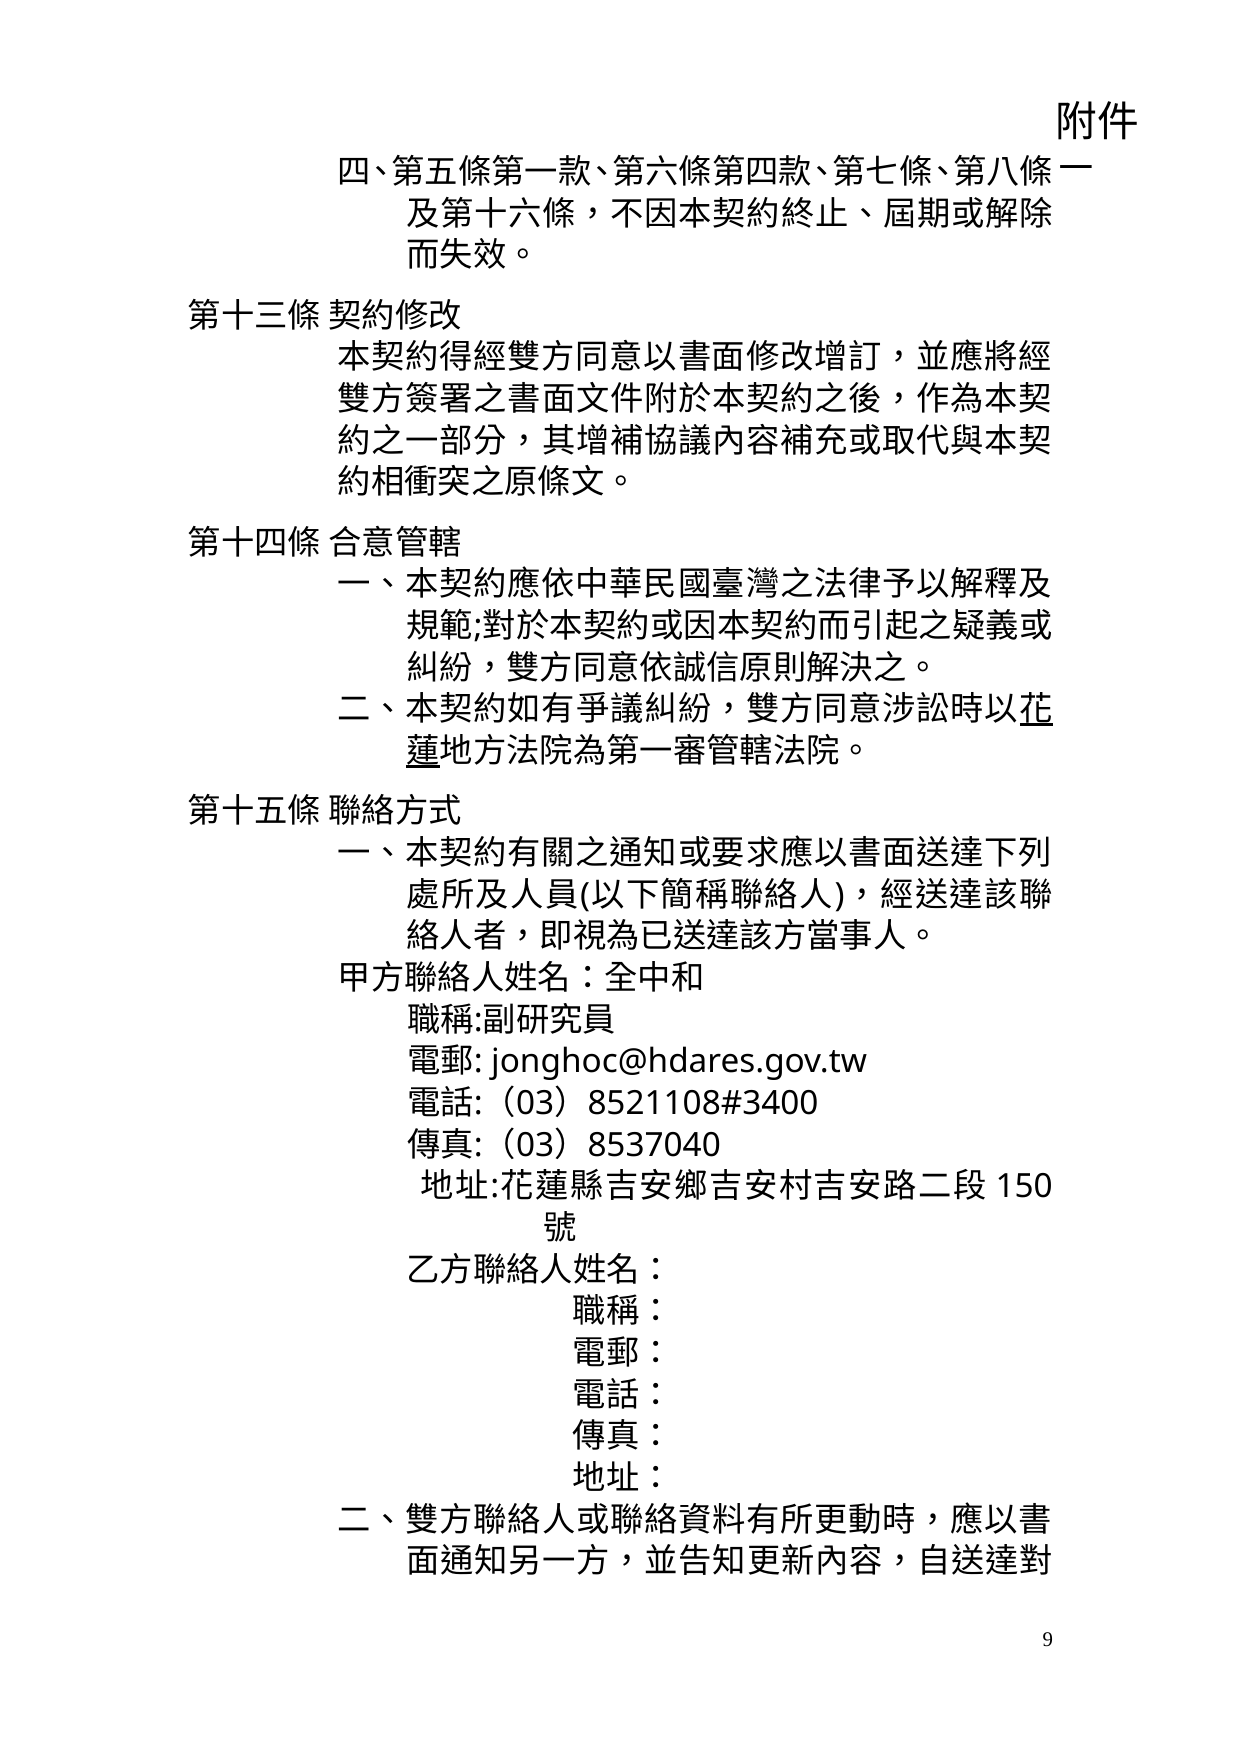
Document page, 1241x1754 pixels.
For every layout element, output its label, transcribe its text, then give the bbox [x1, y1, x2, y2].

text 傳真:（03）8537040 [337, 1123, 1053, 1164]
text 職稱： [337, 1289, 1053, 1331]
text 一、本契約應依中華民國臺灣之法律予以解釋及規範;對於本契約或因本契約而引起之疑義或糾紛，雙方同意依誠信原則解決之。 [337, 562, 1053, 687]
text 電話： [337, 1373, 1053, 1414]
text 二、本契約如有爭議糾紛，雙方同意涉訟時以花蓮地方法院為第一審管轄法院。 [337, 687, 1053, 771]
text 地址:花蓮縣吉安鄉吉安村吉安路二段150號 [337, 1164, 1053, 1248]
text 甲方聯絡人姓名：全中和 [337, 956, 1053, 998]
text 電話:（03）8521108#3400 [337, 1081, 1053, 1123]
text 二、雙方聯絡人或聯絡資料有所更動時，應以書面通知另一方，並告知更新內容，自送達對 [337, 1498, 1053, 1581]
subtitle 第十四條 合意管轄 [187, 521, 1053, 562]
text 地址： [337, 1456, 1053, 1498]
text 傳真： [337, 1414, 1053, 1456]
text 電郵: jonghoc@hdares.gov.tw [337, 1039, 1053, 1081]
text 一、本契約有關之通知或要求應以書面送達下列處所及人員(以下簡稱聯絡人)，經送達該聯絡人者，即視為已送達該方當事人。 [337, 831, 1053, 956]
text 職稱:副研究員 [337, 998, 1053, 1039]
text 乙方聯絡人姓名： [406, 1248, 1053, 1289]
text 本契約得經雙方同意以書面修改增訂，並應將經雙方簽署之書面文件附於本契約之後，作為本契約之一部分，其增補協議內容補充或取代與本契約相衝突之原條文。 [337, 335, 1053, 502]
subtitle 第十五條 聯絡方式 [187, 789, 1053, 831]
text 四、第五條第一款、第六條第四款、第七條、第八條及第十六條，不因本契約終止、屆期或解除而失效。 [337, 150, 1053, 275]
subtitle 第十三條 契約修改 [187, 294, 1053, 335]
text 電郵： [337, 1331, 1053, 1373]
